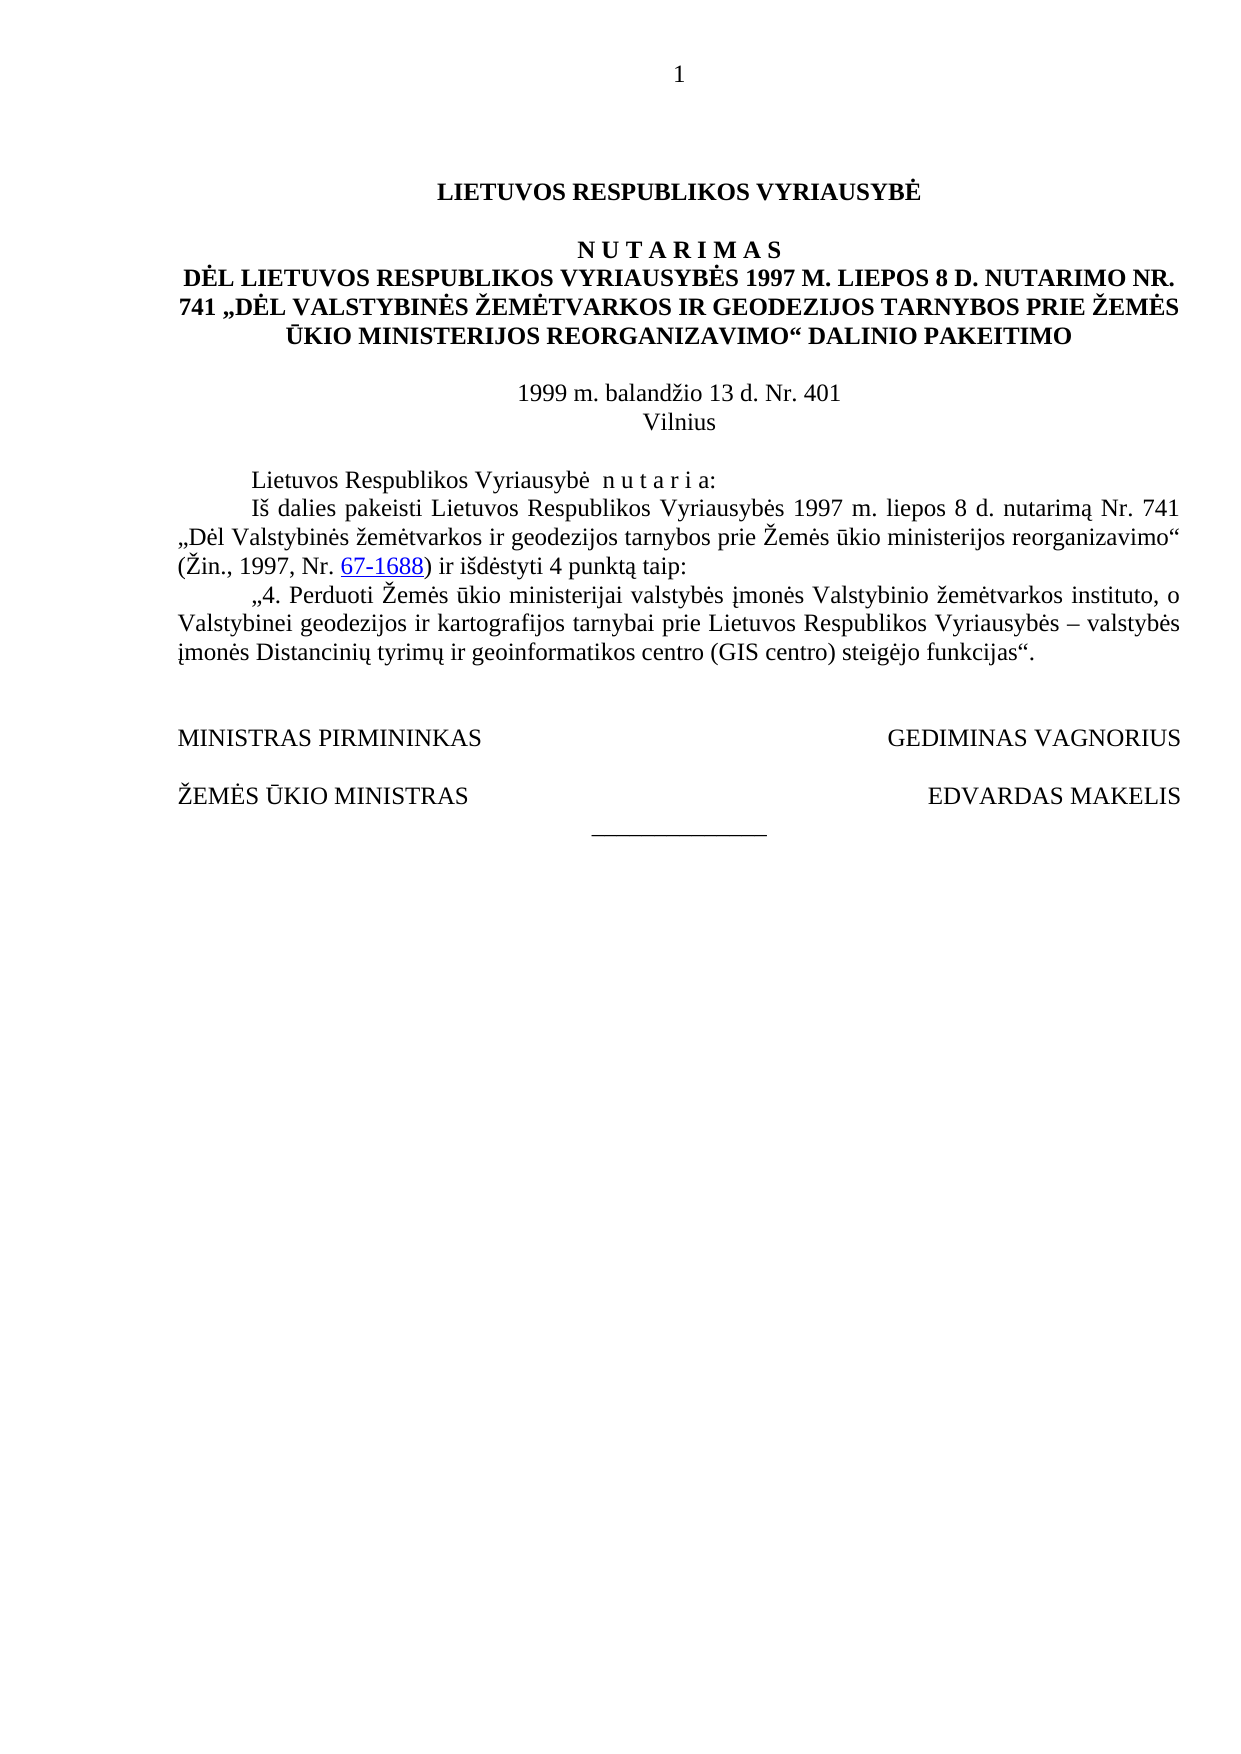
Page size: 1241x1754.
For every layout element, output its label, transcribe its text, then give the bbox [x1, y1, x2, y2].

text Iš dalies pakeisti Lietuvos Respublikos Vyriausybės 1997 m. liepos 8 d. nutarimą Nr. 741 „Dėl Valstybinės žemėtvarkos ir geodezijos tarnybos prie Žemės ūkio ministerijos reorganizavimo“ (Žin., 1997, Nr. 67-1688) ir išdėstyti 4 punktą taip: [177, 493, 1181, 580]
text 1999 m. balandžio 13 d. Nr. 401 [177, 378, 1181, 407]
text ______________ [177, 810, 1181, 838]
text Vilnius [177, 407, 1181, 436]
text Lietuvos Respublikos Vyriausybė nutaria: [177, 465, 1181, 493]
text MINISTRAS PIRMININKAS GEDIMINAS VAGNORIUS [177, 723, 1181, 752]
text DĖL LIETUVOS RESPUBLIKOS VYRIAUSYBĖS 1997 M. LIEPOS 8 D. NUTARIMO NR. 741 „DĖL VALSTYBINĖS ŽEMĖTVARKOS IR GEODEZIJOS TARNYBOS PRIE ŽEMĖS ŪKIO MINISTERIJOS REORGANIZAVIMO“ DALINIO PAKEITIMO [177, 263, 1181, 350]
text ŽEMĖS ŪKIO MINISTRAS EDVARDAS MAKELIS [177, 781, 1181, 810]
text N U T A R I M A S [177, 235, 1181, 263]
text „4. Perduoti Žemės ūkio ministerijai valstybės įmonės Valstybinio žemėtvarkos instituto, o Valstybinei geodezijos ir kartografijos tarnybai prie Lietuvos Respublikos Vyriausybės – valstybės įmonės Distancinių tyrimų ir geoinformatikos centro (GIS centro) steigėjo funkcijas“. [177, 580, 1181, 666]
text LIETUVOS RESPUBLIKOS VYRIAUSYBĖ [177, 177, 1181, 206]
